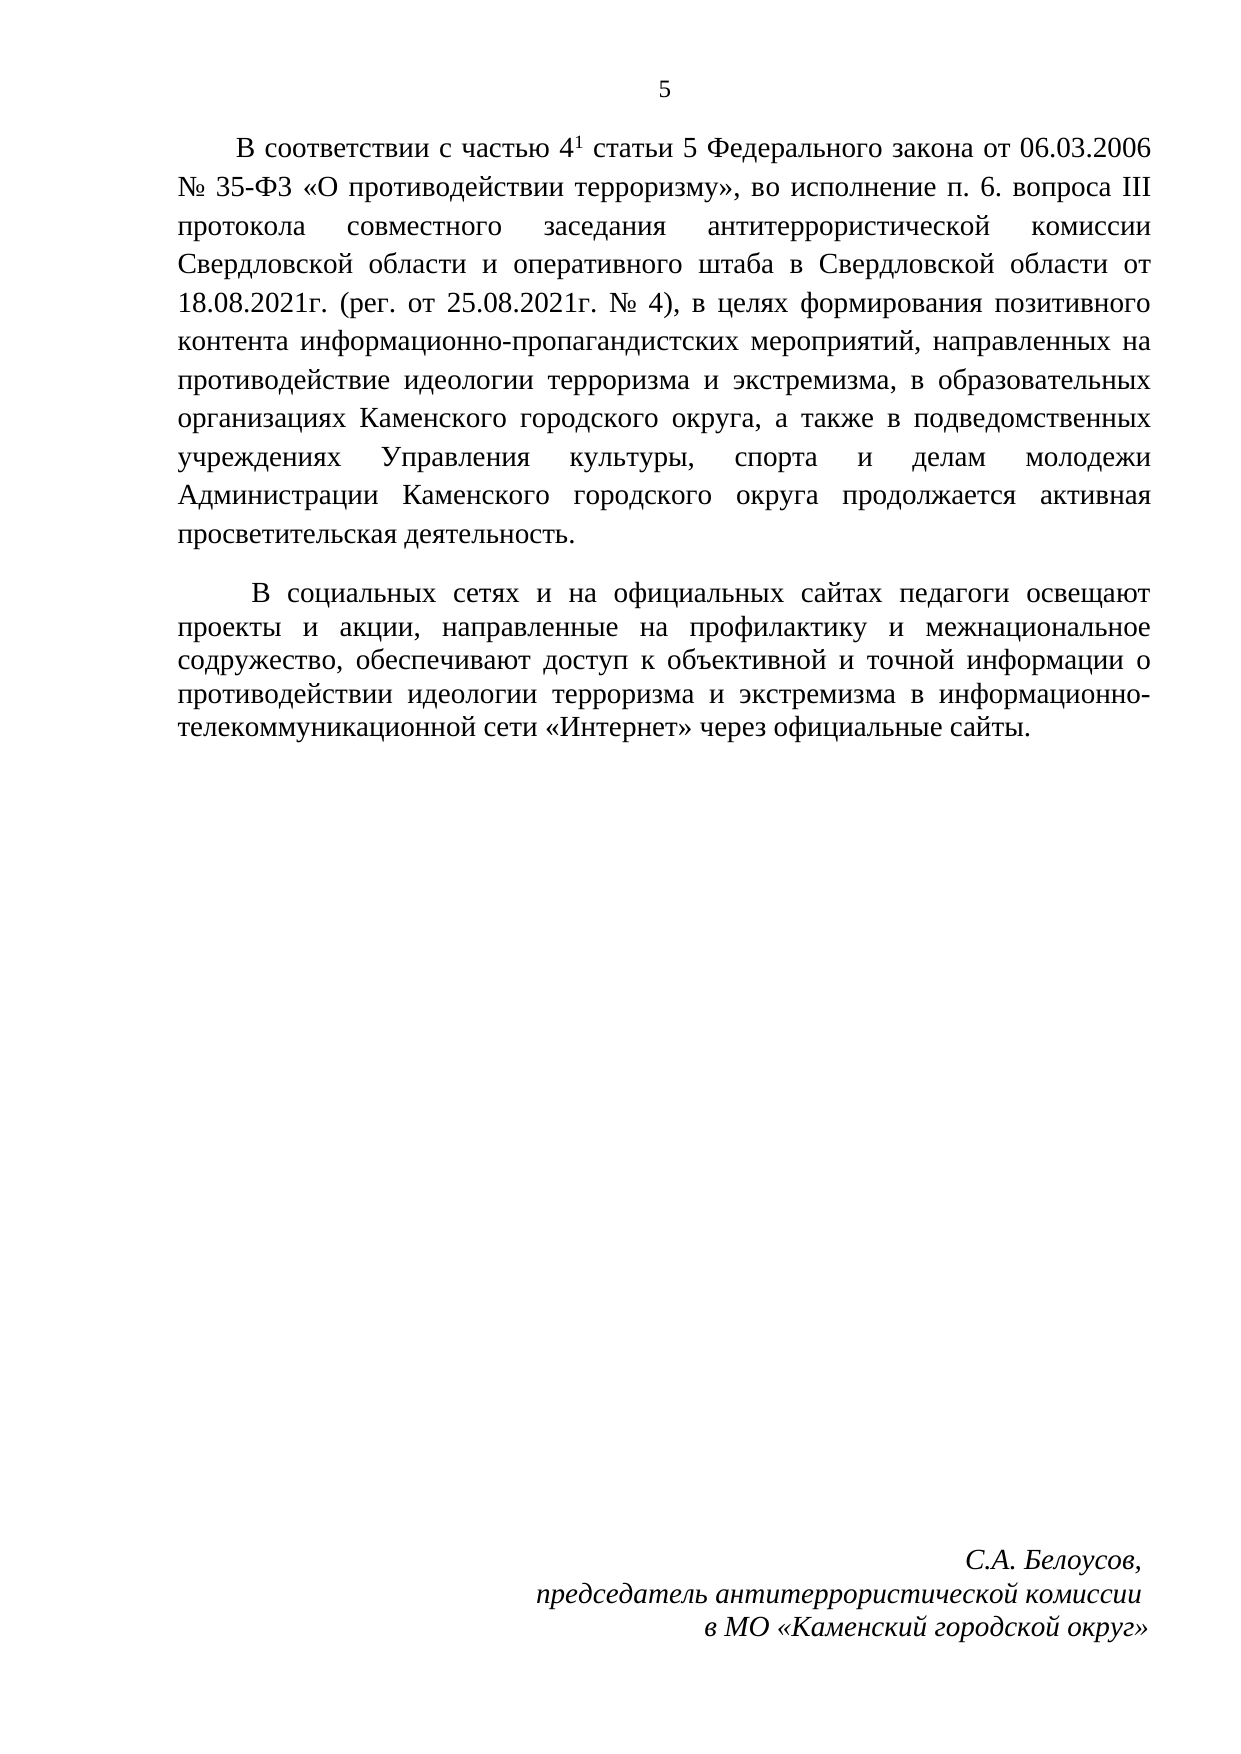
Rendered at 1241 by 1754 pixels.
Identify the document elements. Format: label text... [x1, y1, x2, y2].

text С.А. Белоусов, [177, 1542, 1152, 1576]
text В социальных сетях и на официальных сайтах педагоги освещают проекты и акции, направленные на профилактику и межнациональное содружество, обеспечивают доступ к объективной и точной информации о противодействии идеологии терроризма и экстремизма в информационно-телекоммуникационной сети «Интернет» через официальные сайты. [177, 575, 1152, 743]
text в МО «Каменский городской округ» [177, 1609, 1152, 1643]
text председатель антитеррористической комиссии [177, 1576, 1152, 1609]
text В соответствии с частью 41 статьи 5 Федерального закона от 06.03.2006 № 35-Ф3 «О противодействии терроризму», во исполнение п. 6. вопроса III протокола совместного заседания антитеррористической комиссии Свердловской области и оперативного штаба в Свердловской области от 18.08.2021г. (рег. от 25.08.2021г. № 4), в целях формирования позитивного контента информационно-пропагандистских мероприятий, направленных на противодействие идеологии терроризма и экстремизма, в образовательных организациях Каменского городского округа, а также в подведомственных учреждениях Управления культуры, спорта и делам молодежи Администрации Каменского городского округа продолжается активная просветительская деятельность. [177, 131, 1152, 549]
